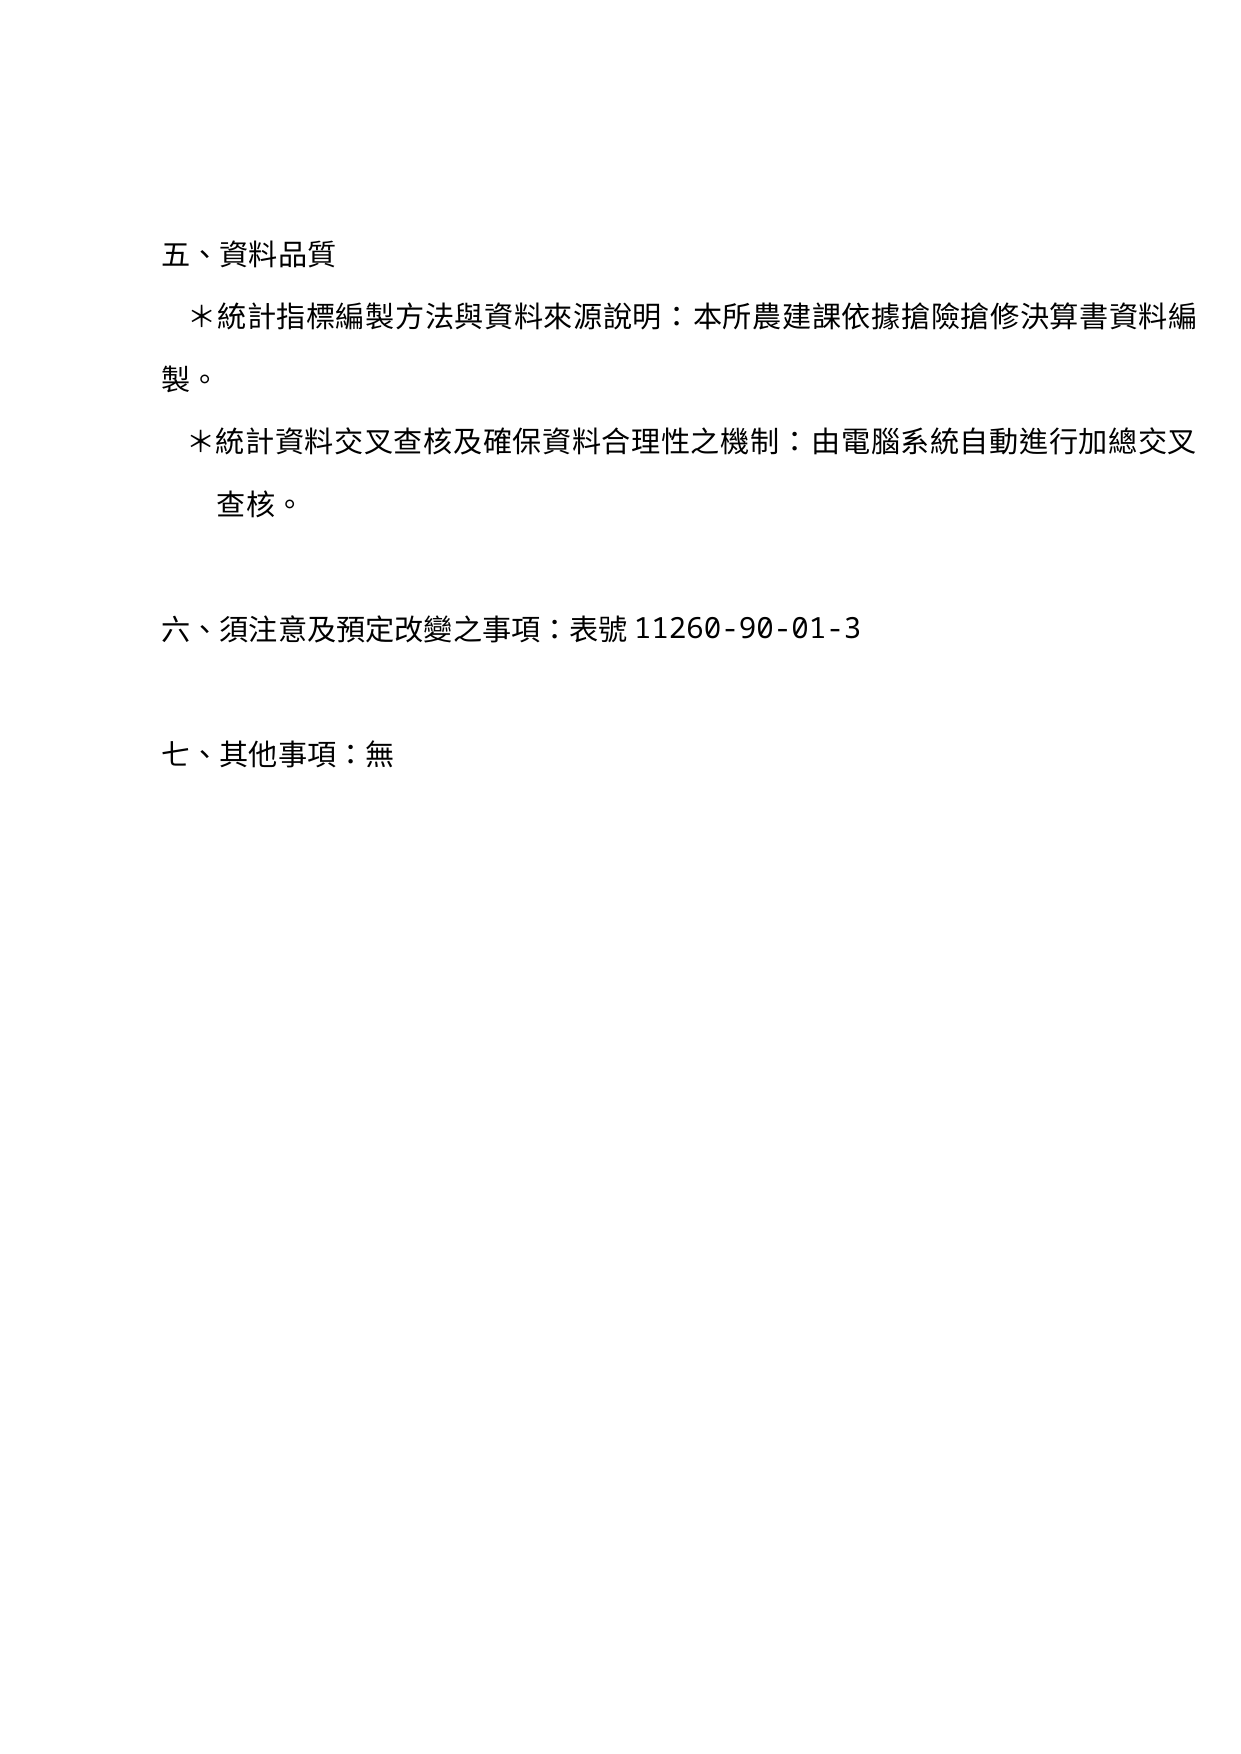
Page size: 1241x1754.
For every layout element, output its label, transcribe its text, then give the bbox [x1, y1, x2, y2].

table_header 五、資料品質 ＊統計指標編製方法與資料來源說明：本所農建課依據搶險搶修決算書資料編製。 ＊統計資料交叉查核及確保資料合理性之機制：由電腦系統自動進行加總交叉查核。 六、須注意及預定改變之事項：表號11260-90-01-3 七、其他事項：無 [150, 148, 1209, 773]
